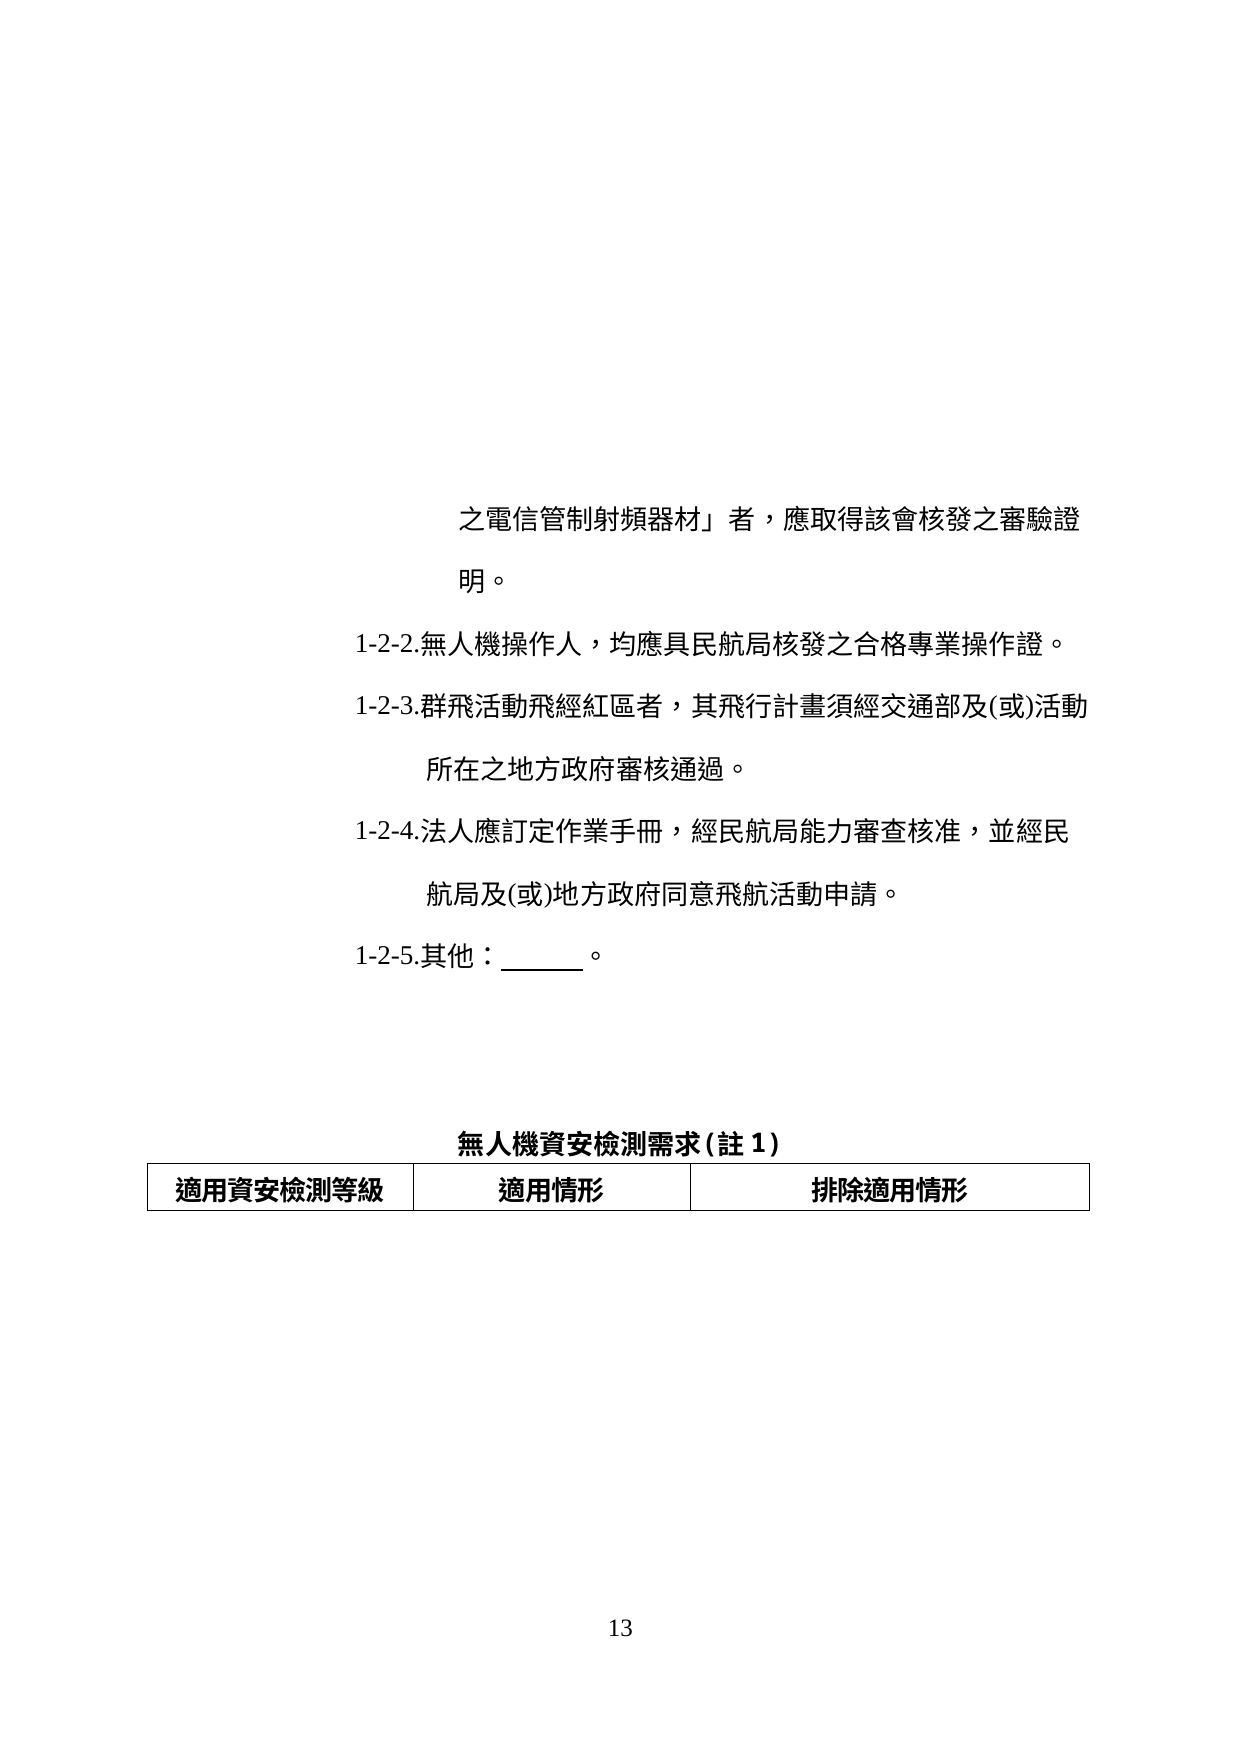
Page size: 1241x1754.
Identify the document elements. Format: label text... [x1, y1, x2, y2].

text 之電信管制射頻器材」者，應取得該會核發之審驗證明。 [428, 476, 1092, 601]
table_header 適用情形 [414, 1164, 690, 1210]
text 1-2-2.無人機操作人，均應具民航局核發之合格專業操作證。 [354, 601, 1092, 663]
text 1-2-3.群飛活動飛經紅區者，其飛行計畫須經交通部及(或)活動所在之地方政府審核通過。 [354, 663, 1092, 788]
table_header 排除適用情形 [691, 1164, 1089, 1210]
text 1-2-5.其他： 。 [354, 913, 1092, 976]
table_header 適用資安檢測等級 [148, 1164, 413, 1210]
text 無人機資安檢測需求(註1) [148, 1101, 1092, 1163]
text 1-2-4.法人應訂定作業手冊，經民航局能力審查核准，並經民航局及(或)地方政府同意飛航活動申請。 [354, 788, 1092, 913]
